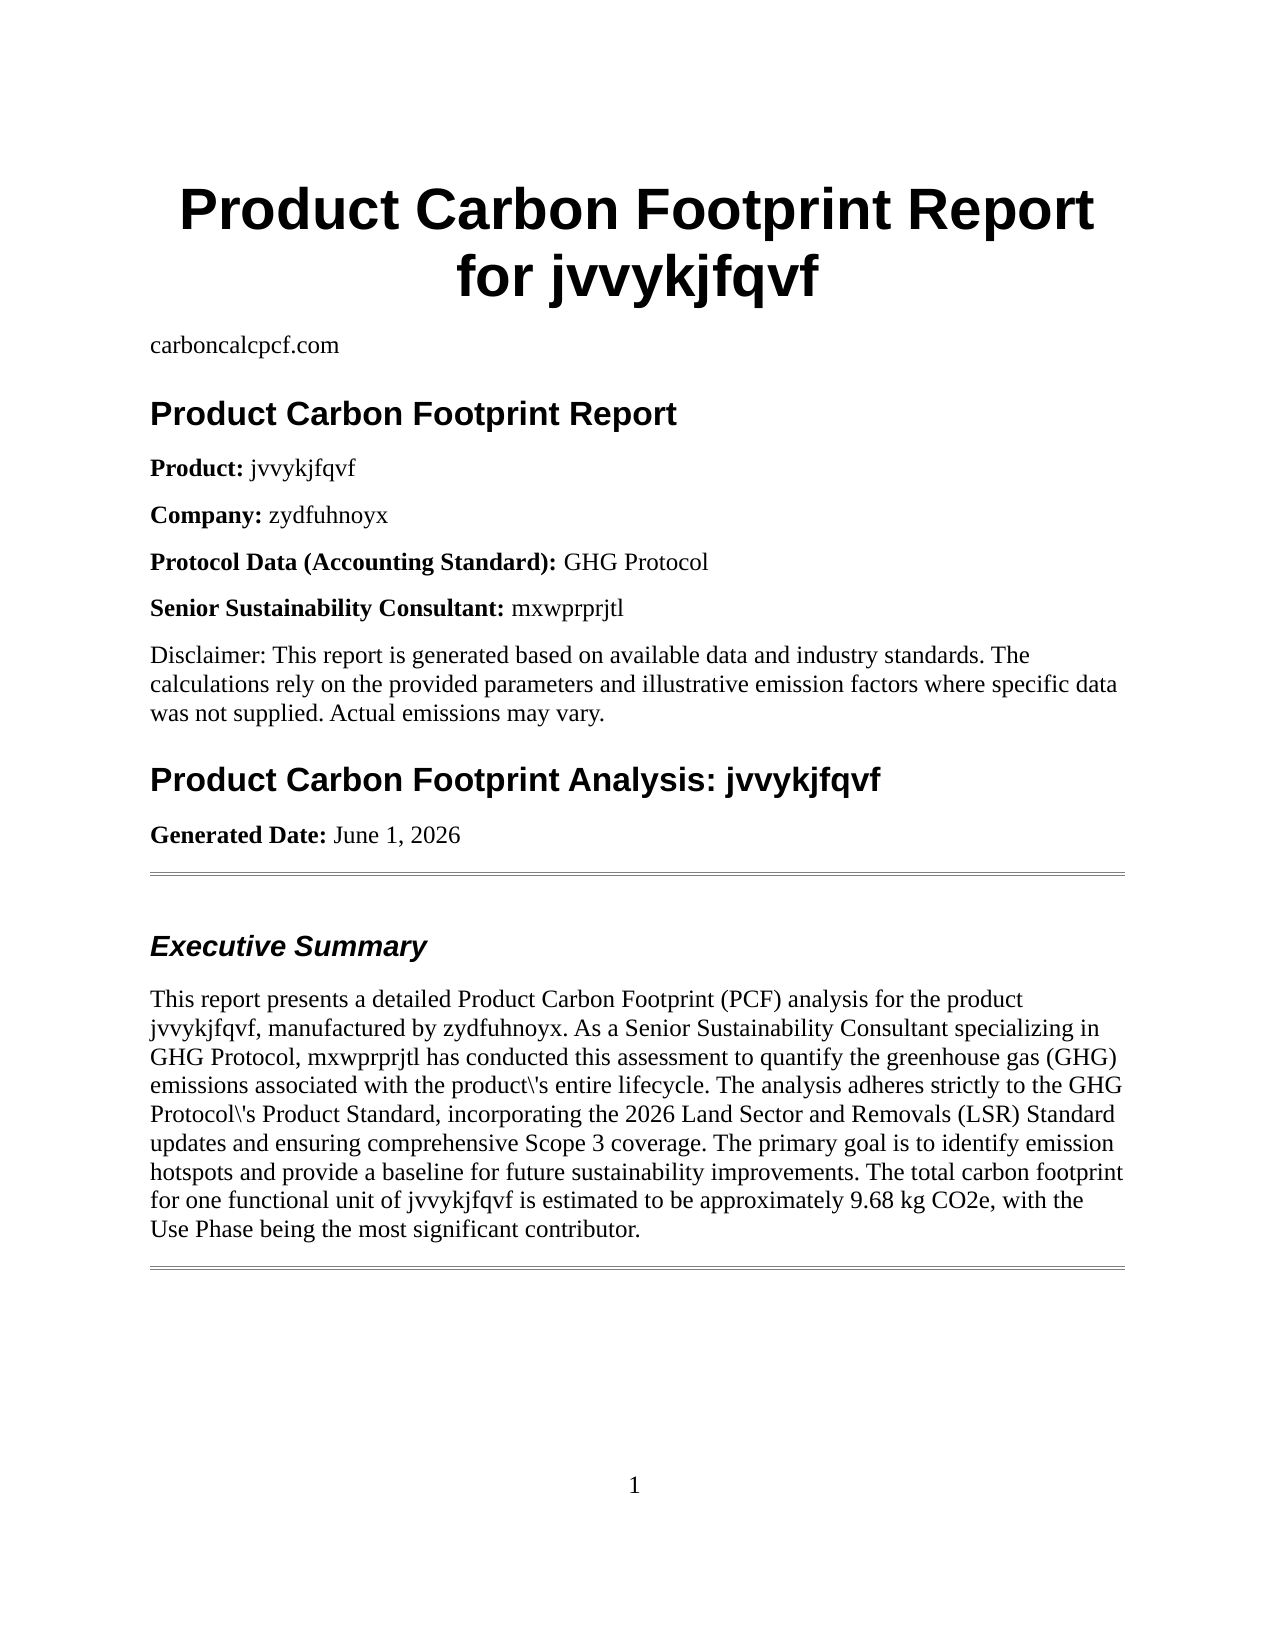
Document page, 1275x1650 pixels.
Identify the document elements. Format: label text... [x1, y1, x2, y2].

subtitle Product Carbon Footprint Report [150, 393, 1125, 432]
text carboncalcpcf.com [150, 331, 1125, 359]
text Disclaimer: This report is generated based on available data and industry standards. The calculations rely on the provided parameters and illustrative emission factors where specific data was not supplied. Actual emissions may vary. [150, 640, 1125, 726]
subtitle Executive Summary [150, 929, 1125, 963]
text Senior Sustainability Consultant: mxwprprjtl [150, 593, 1125, 622]
text This report presents a detailed Product Carbon Footprint (PCF) analysis for the product jvvykjfqvf, manufactured by zydfuhnoyx. As a Senior Sustainability Consultant specializing in GHG Protocol, mxwprprjtl has conducted this assessment to quantify the greenhouse gas (GHG) emissions associated with the product\'s entire lifecycle. The analysis adheres strictly to the GHG Protocol\'s Product Standard, incorporating the 2026 Land Sector and Removals (LSR) Standard updates and ensuring comprehensive Scope 3 coverage. The primary goal is to identify emission hotspots and provide a baseline for future sustainability improvements. The total carbon footprint for one functional unit of jvvykjfqvf is estimated to be approximately 9.68 kg CO2e, with the Use Phase being the most significant contributor. [150, 984, 1125, 1243]
text Product: jvvykjfqvf [150, 453, 1125, 482]
text Company: zydfuhnoyx [150, 500, 1125, 529]
text Protocol Data (Accounting Standard): GHG Protocol [150, 547, 1125, 576]
text Generated Date: June 1, 2026 [150, 820, 1125, 849]
title Product Carbon Footprint Report for jvvykjfqvf [150, 175, 1125, 309]
subtitle Product Carbon Footprint Analysis: jvvykjfqvf [150, 760, 1125, 799]
